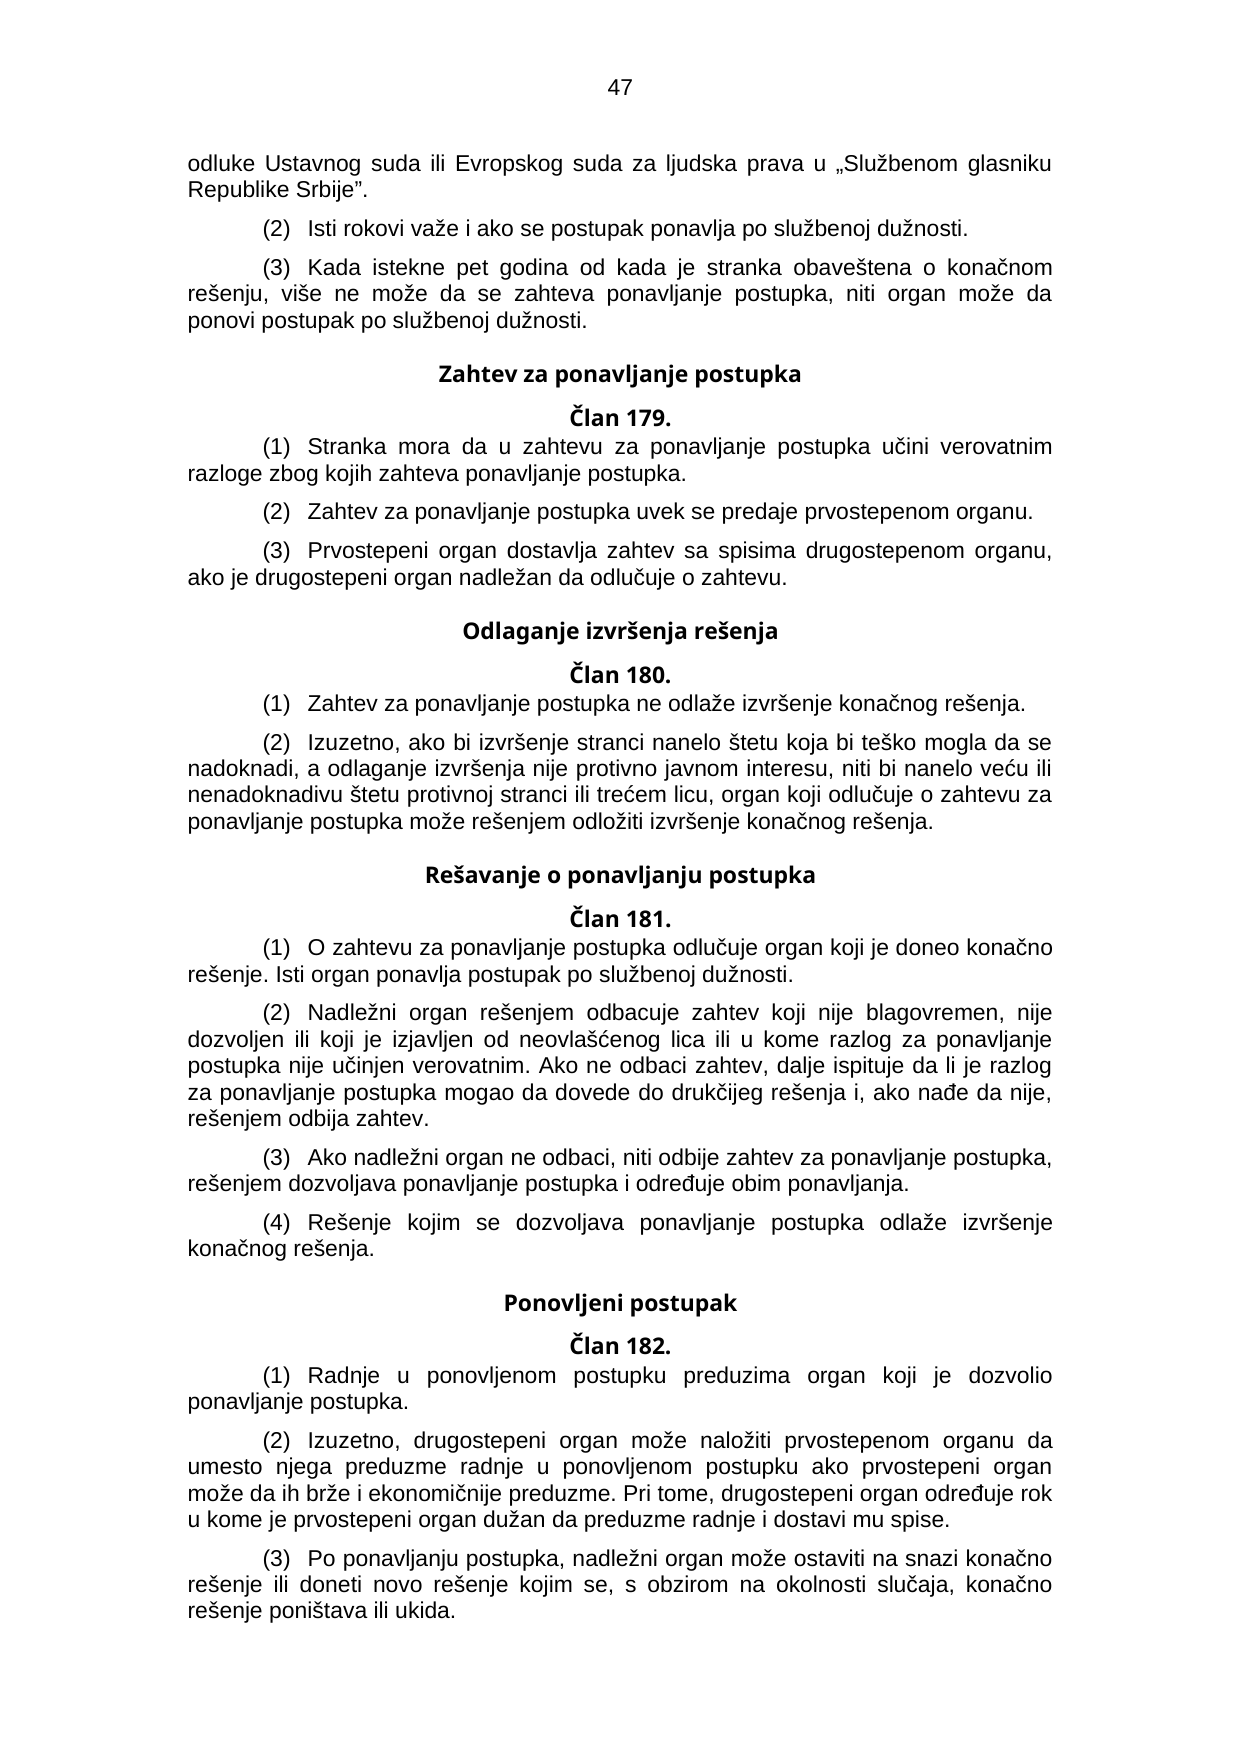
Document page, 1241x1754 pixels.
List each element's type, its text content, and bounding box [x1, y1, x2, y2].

text (2) Zahtev za ponavljanje postupka uvek se predaje prvostepenom organu. [187, 498, 1053, 525]
text (1) Radnje u ponovljenom postupku preduzima organ koji je dozvolio ponavljanje postupka. [187, 1362, 1053, 1414]
text (1) Stranka mora da u zahtevu za ponavljanje postupka učini verovatnim razloge zbog kojih zahteva ponavljanje postupka. [187, 433, 1053, 486]
text (2) Izuzetno, ako bi izvršenje stranci nanelo štetu koja bi teško mogla da se nadoknadi, a odlaganje izvršenja nije protivno javnom interesu, niti bi nanelo veću ili nenadoknadivu štetu protivnoj stranci ili trećem licu, organ koji odlučuje o zahtevu za ponavljanje postupka može rešenjem odložiti izvršenje konačnog rešenja. [187, 729, 1053, 834]
text (2) Nadležni organ rešenjem odbacuje zahtev koji nije blagovremen, nije dozvoljen ili koji je izjavljen od neovlašćenog lica ili u kome razlog za ponavljanje postupka nije učinjen verovatnim. Ako ne odbaci zahtev, dalje ispituje da li je razlog za ponavljanje postupka mogao da dovede do drukčijeg rešenja i, ako nađe da nije, rešenjem odbija zahtev. [187, 999, 1053, 1131]
text Ponovljeni postupak [262, 1287, 978, 1318]
text Član 182. [262, 1330, 978, 1362]
text Član 179. [262, 402, 978, 433]
text Član 180. [262, 659, 978, 690]
text (3) Ako nadležni organ ne odbaci, niti odbije zahtev za ponavljanje postupka, rešenjem dozvoljava ponavljanje postupka i određuje obim ponavljanja. [187, 1144, 1053, 1196]
text (1) Zahtev za ponavljanje postupka ne odlaže izvršenje konačnog rešenja. [187, 690, 1053, 716]
text (3) Po ponavljanju postupka, nadležni organ može ostaviti na snazi konačno rešenje ili doneti novo rešenje kojim se, s obzirom na okolnosti slučaja, konačno rešenje poništava ili ukida. [187, 1545, 1053, 1624]
text Rešavanje o ponavljanju postupka [262, 859, 978, 890]
text Odlaganje izvršenja rešenja [262, 615, 978, 646]
text (2) Izuzetno, drugostepeni organ može naložiti prvostepenom organu da umesto njega preduzme radnje u ponovljenom postupku ako prvostepeni organ može da ih brže i ekonomičnije preduzme. Pri tome, drugostepeni organ određuje rok u kome je prvostepeni organ dužan da preduzme radnje i dostavi mu spise. [187, 1427, 1053, 1532]
text Zahtev za ponavljanje postupka [262, 358, 978, 389]
text (4) Rešenje kojim se dozvoljava ponavljanje postupka odlaže izvršenje konačnog rešenja. [187, 1209, 1053, 1262]
text (1) O zahtevu za ponavljanje postupka odlučuje organ koji je doneo konačno rešenje. Isti organ ponavlja postupak po službenoj dužnosti. [187, 934, 1053, 987]
text (3) Kada istekne pet godina od kada je stranka obaveštena o konačnom rešenju, više ne može da se zahteva ponavljanje postupka, niti organ može da ponovi postupak po službenoj dužnosti. [187, 254, 1053, 333]
text odluke Ustavnog suda ili Evropskog suda za ljudska prava u „Službenom glasniku Republike Srbije”. [187, 150, 1053, 203]
text (2) Isti rokovi važe i ako se postupak ponavlja po službenoj dužnosti. [187, 215, 1053, 242]
text Član 181. [262, 903, 978, 934]
text (3) Prvostepeni organ dostavlja zahtev sa spisima drugostepenom organu, ako je drugostepeni organ nadležan da odlučuje o zahtevu. [187, 537, 1053, 590]
